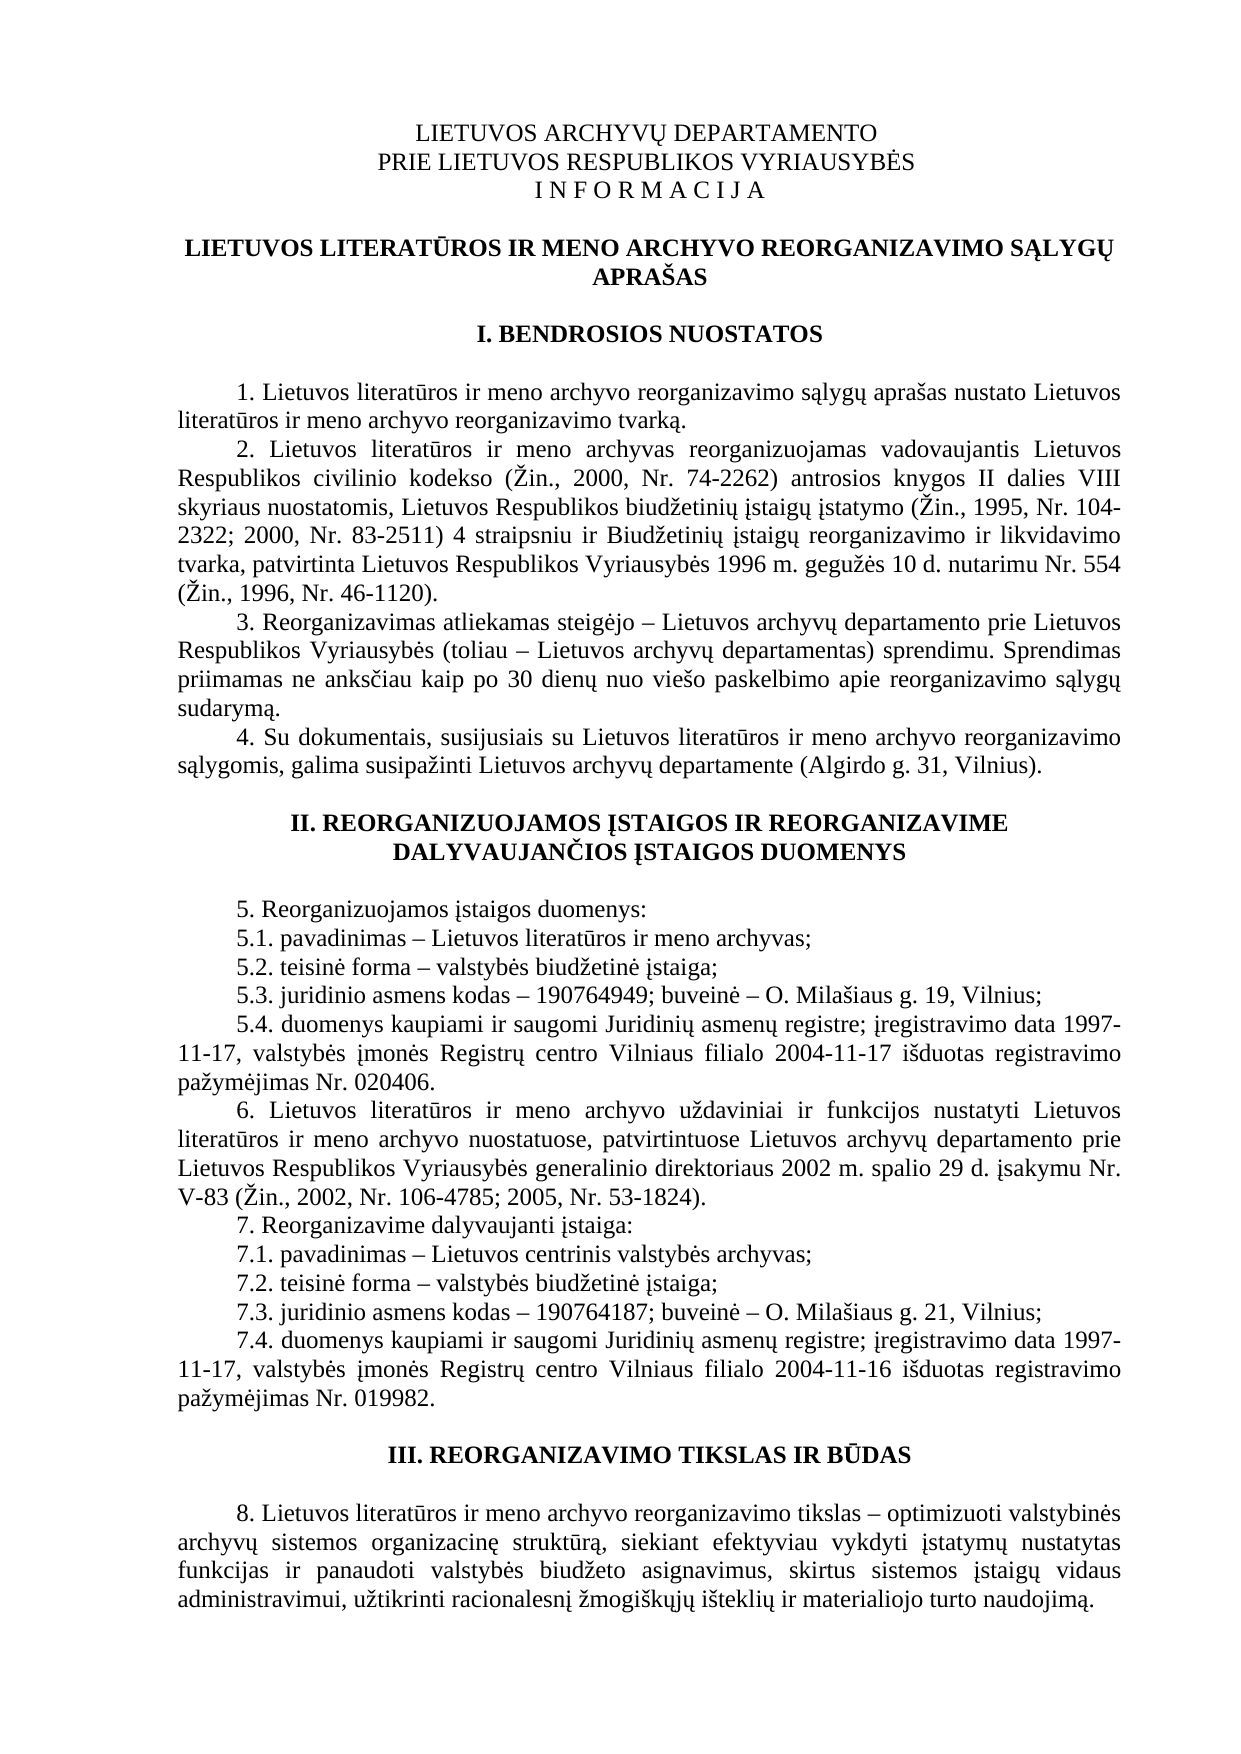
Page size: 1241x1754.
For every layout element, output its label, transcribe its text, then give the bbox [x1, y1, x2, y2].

text 7.3. juridinio asmens kodas – 190764187; buveinė – O. Milašiaus g. 21, Vilnius; [177, 1297, 1122, 1326]
text 1. Lietuvos literatūros ir meno archyvo reorganizavimo sąlygų aprašas nustato Lietuvos literatūros ir meno archyvo reorganizavimo tvarką. [177, 377, 1122, 434]
text LIETUVOS ARCHYVŲ DEPARTAMENTO PRIE LIETUVOS RESPUBLIKOS VYRIAUSYBĖS [177, 118, 1122, 176]
text II. REORGANIZUOJAMOS ĮSTAIGOS IR REORGANIZAVIME DALYVAUJANČIOS ĮSTAIGOS DUOMENYS [177, 808, 1122, 866]
text LIETUVOS LITERATŪROS IR MENO ARCHYVO REORGANIZAVIMO SĄLYGŲ APRAŠAS [177, 233, 1122, 291]
text 5.3. juridinio asmens kodas – 190764949; buveinė – O. Milašiaus g. 19, Vilnius; [177, 981, 1122, 1009]
text 2. Lietuvos literatūros ir meno archyvas reorganizuojamas vadovaujantis Lietuvos Respublikos civilinio kodekso (Žin., 2000, Nr. 74-2262) antrosios knygos II dalies VIII skyriaus nuostatomis, Lietuvos Respublikos biudžetinių įstaigų įstatymo (Žin., 1995, Nr. 104-2322; 2000, Nr. 83-2511) 4 straipsniu ir Biudžetinių įstaigų reorganizavimo ir likvidavimo tvarka, patvirtinta Lietuvos Respublikos Vyriausybės 1996 m. gegužės 10 d. nutarimu Nr. 554 (Žin., 1996, Nr. 46-1120). [177, 434, 1122, 607]
text INFORMACIJA [177, 176, 1122, 204]
text III. REORGANIZAVIMO TIKSLAS IR BŪDAS [177, 1441, 1122, 1469]
text 8. Lietuvos literatūros ir meno archyvo reorganizavimo tikslas – optimizuoti valstybinės archyvų sistemos organizacinę struktūrą, siekiant efektyviau vykdyti įstatymų nustatytas funkcijas ir panaudoti valstybės biudžeto asignavimus, skirtus sistemos įstaigų vidaus administravimui, užtikrinti racionalesnį žmogiškųjų išteklių ir materialiojo turto naudojimą. [177, 1498, 1122, 1613]
text 5.4. duomenys kaupiami ir saugomi Juridinių asmenų registre; įregistravimo data 1997-11-17, valstybės įmonės Registrų centro Vilniaus filialo 2004-11-17 išduotas registravimo pažymėjimas Nr. 020406. [177, 1009, 1122, 1096]
text 7.1. pavadinimas – Lietuvos centrinis valstybės archyvas; [177, 1239, 1122, 1268]
text 5. Reorganizuojamos įstaigos duomenys: [177, 894, 1122, 923]
text 5.1. pavadinimas – Lietuvos literatūros ir meno archyvas; [177, 923, 1122, 952]
text 7.2. teisinė forma – valstybės biudžetinė įstaiga; [177, 1268, 1122, 1297]
text 6. Lietuvos literatūros ir meno archyvo uždaviniai ir funkcijos nustatyti Lietuvos literatūros ir meno archyvo nuostatuose, patvirtintuose Lietuvos archyvų departamento prie Lietuvos Respublikos Vyriausybės generalinio direktoriaus 2002 m. spalio 29 d. įsakymu Nr. V-83 (Žin., 2002, Nr. 106-4785; 2005, Nr. 53-1824). [177, 1096, 1122, 1211]
text 7. Reorganizavime dalyvaujanti įstaiga: [177, 1211, 1122, 1239]
text I. BENDROSIOS NUOSTATOS [177, 319, 1122, 348]
text 5.2. teisinė forma – valstybės biudžetinė įstaiga; [177, 952, 1122, 981]
text 7.4. duomenys kaupiami ir saugomi Juridinių asmenų registre; įregistravimo data 1997-11-17, valstybės įmonės Registrų centro Vilniaus filialo 2004-11-16 išduotas registravimo pažymėjimas Nr. 019982. [177, 1326, 1122, 1412]
text 4. Su dokumentais, susijusiais su Lietuvos literatūros ir meno archyvo reorganizavimo sąlygomis, galima susipažinti Lietuvos archyvų departamente (Algirdo g. 31, Vilnius). [177, 722, 1122, 779]
text 3. Reorganizavimas atliekamas steigėjo – Lietuvos archyvų departamento prie Lietuvos Respublikos Vyriausybės (toliau – Lietuvos archyvų departamentas) sprendimu. Sprendimas priimamas ne anksčiau kaip po 30 dienų nuo viešo paskelbimo apie reorganizavimo sąlygų sudarymą. [177, 607, 1122, 722]
